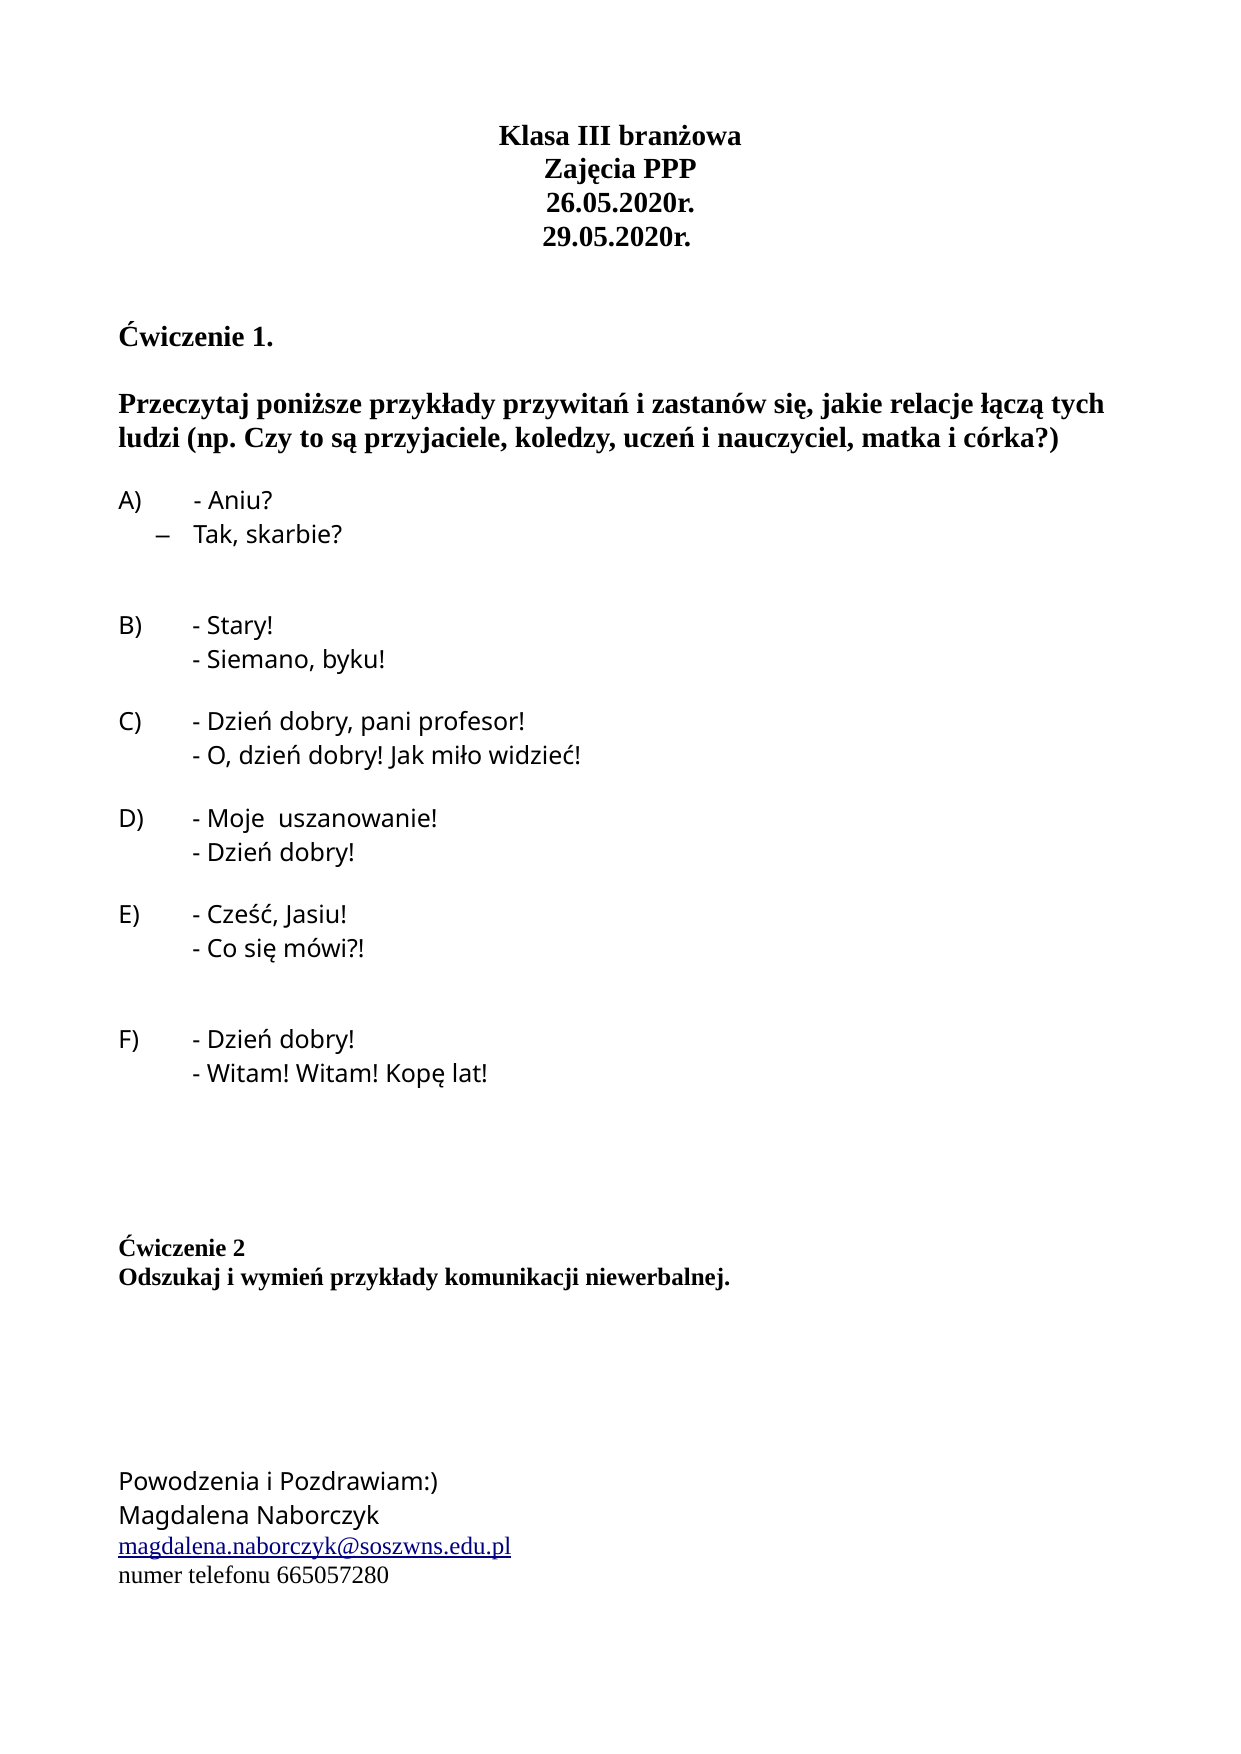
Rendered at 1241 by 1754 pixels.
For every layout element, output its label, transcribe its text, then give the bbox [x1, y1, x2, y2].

text Zajęcia PPP [118, 152, 1122, 185]
text Magdalena Naborczyk [118, 1497, 1122, 1531]
text Ćwiczenie 2 [118, 1233, 1122, 1262]
text Ćwiczenie 1. [118, 319, 1122, 353]
text Przeczytaj poniższe przykłady przywitań i zastanów się, jakie relacje łączą tych ludzi (np. Czy to są przyjaciele, koledzy, uczeń i nauczyciel, matka i córka?) [118, 386, 1122, 453]
text Odszukaj i wymień przykłady komunikacji niewerbalnej. [118, 1262, 1122, 1291]
text - O, dzień dobry! Jak miło widzieć! [118, 738, 1115, 772]
text Klasa III branżowa [118, 118, 1122, 152]
text Powodzenia i Pozdrawiam:) [118, 1463, 1122, 1497]
text 26.05.2020r. [118, 185, 1122, 219]
text - Dzień dobry! [118, 834, 1115, 868]
text B) - Stary! [118, 607, 1115, 641]
text magdalena.naborczyk@soszwns.edu.pl [118, 1531, 1122, 1560]
text - Siemano, byku! [118, 641, 1115, 675]
text C) - Dzień dobry, pani profesor! [118, 704, 1115, 738]
text E) - Cześć, Jasiu! [118, 897, 1115, 931]
text - Witam! Witam! Kopę lat! [118, 1056, 1115, 1090]
text D) - Moje uszanowanie! [118, 800, 1115, 834]
text F) - Dzień dobry! [118, 1022, 1115, 1056]
text A) - Aniu? [118, 482, 1115, 516]
list Tak, skarbie? [156, 516, 1115, 550]
text - Co się mówi?! [118, 931, 1115, 965]
text numer telefonu 665057280 [118, 1560, 1122, 1589]
text 29.05.2020r. [118, 219, 1122, 252]
